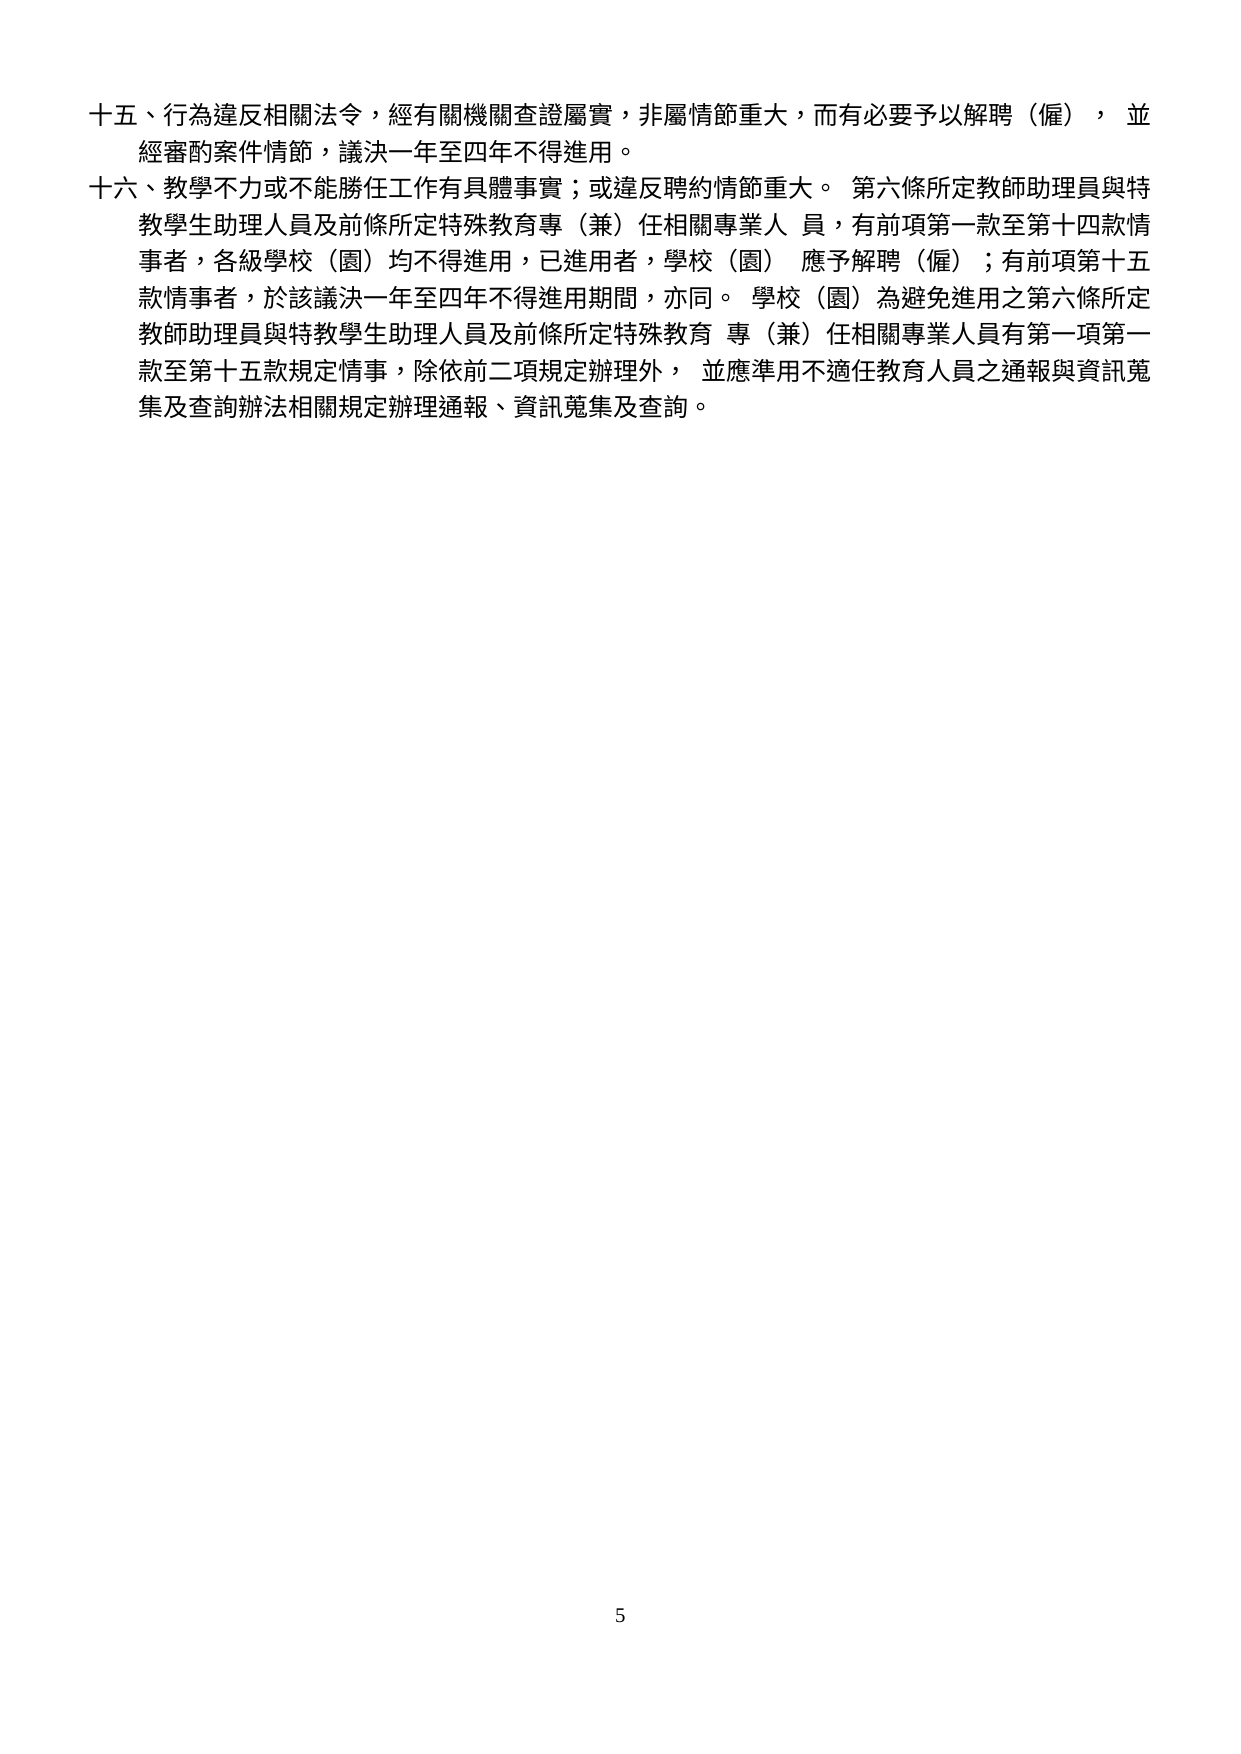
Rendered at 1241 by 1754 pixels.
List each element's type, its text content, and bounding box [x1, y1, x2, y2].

text 十五、行為違反相關法令，經有關機關查證屬實，非屬情節重大，而有必要予以解聘（僱）， 並經審酌案件情節，議決一年至四年不得進用。 [89, 96, 1152, 168]
text 十六、教學不力或不能勝任工作有具體事實；或違反聘約情節重大。 第六條所定教師助理員與特教學生助理人員及前條所定特殊教育專（兼）任相關專業人 員，有前項第一款至第十四款情事者，各級學校（園）均不得進用，已進用者，學校（園） 應予解聘（僱）；有前項第十五款情事者，於該議決一年至四年不得進用期間，亦同。 學校（園）為避免進用之第六條所定教師助理員與特教學生助理人員及前條所定特殊教育 專（兼）任相關專業人員有第一項第一款至第十五款規定情事，除依前二項規定辦理外， 並應準用不適任教育人員之通報與資訊蒐集及查詢辦法相關規定辦理通報、資訊蒐集及查詢。 [89, 168, 1152, 424]
